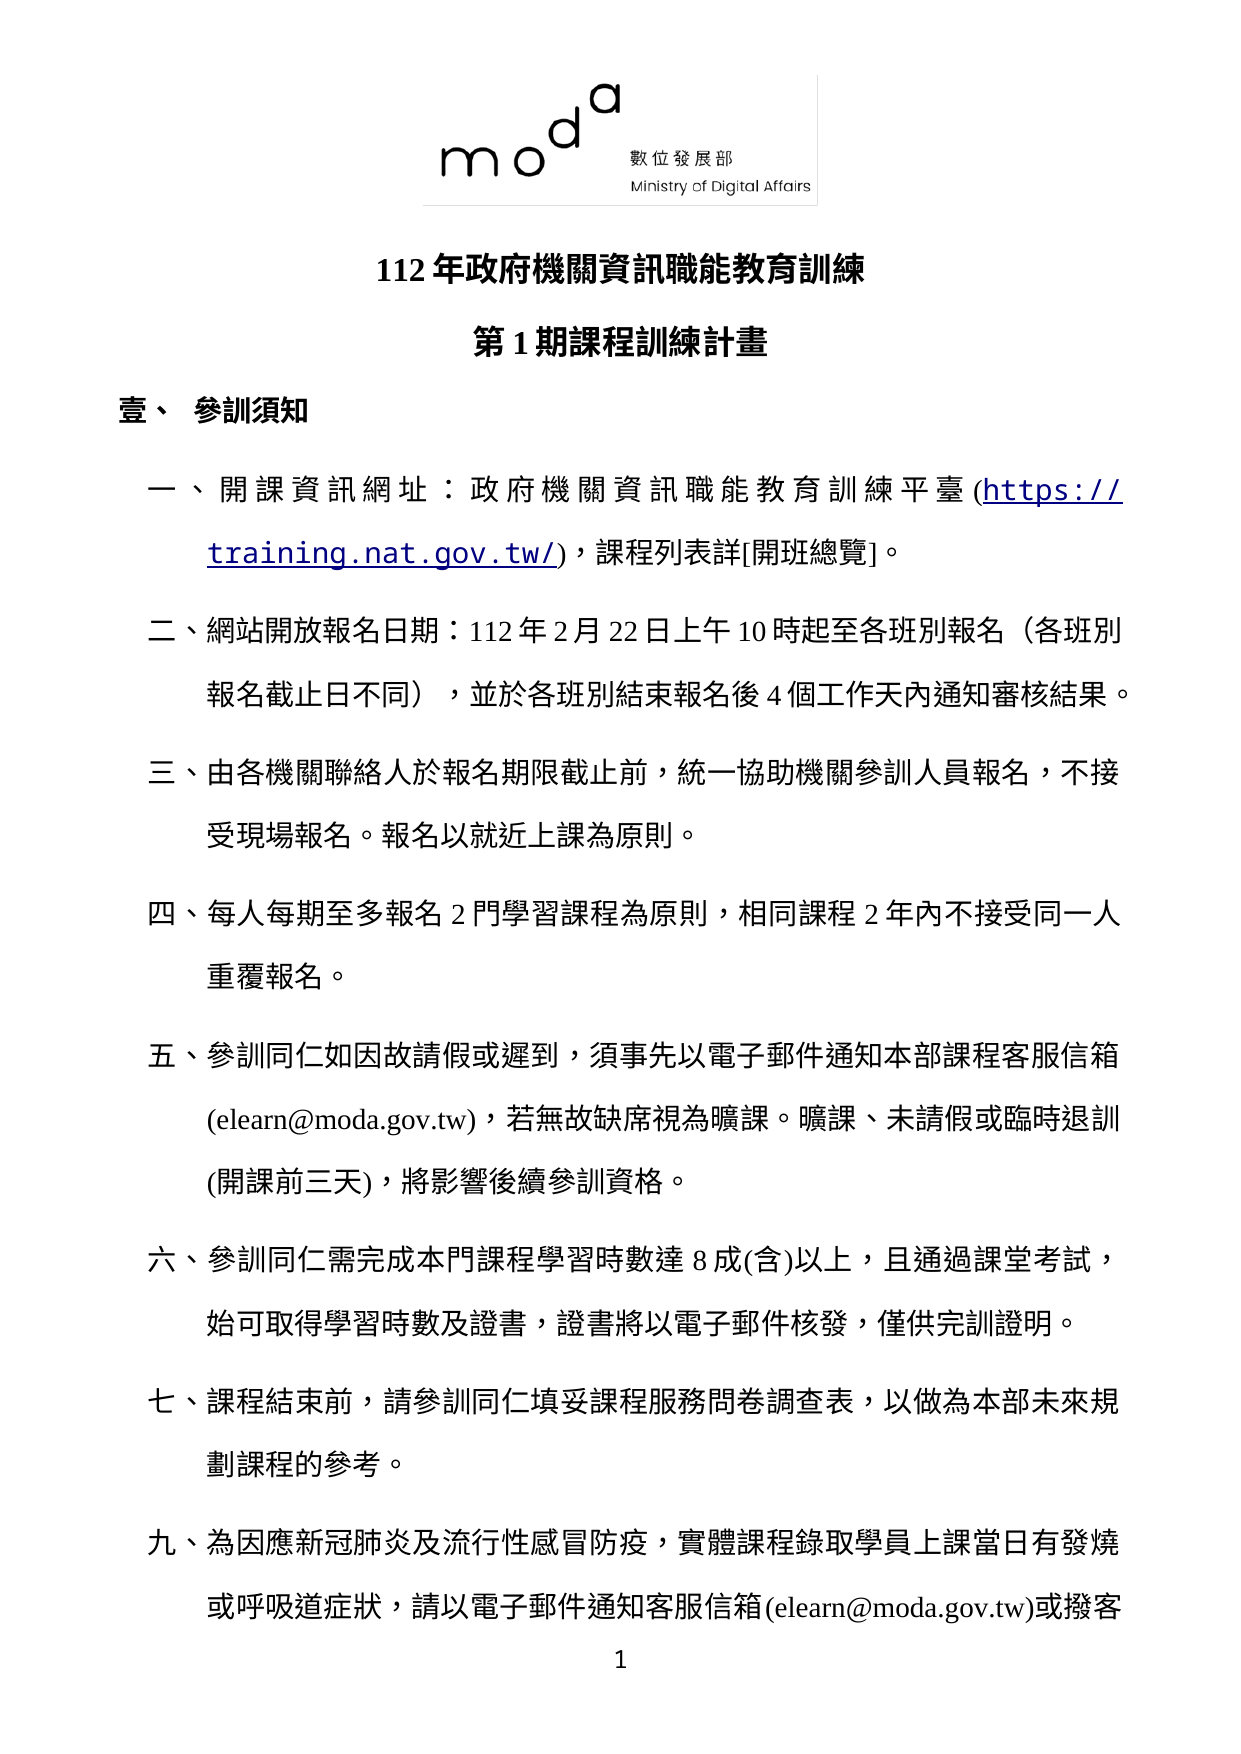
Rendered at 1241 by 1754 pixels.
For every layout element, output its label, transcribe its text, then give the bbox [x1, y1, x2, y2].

text 三、由各機關聯絡人於報名期限截止前，統一協助機關參訓人員報名，不接受現場報名。報名以就近上課為原則。 [148, 749, 1122, 855]
text 五、參訓同仁如因故請假或遲到，須事先以電子郵件通知本部課程客服信箱(elearn@moda.gov.tw)，若無故缺席視為曠課。曠課、未請假或臨時退訓(開課前三天)，將影響後續參訓資格。 [148, 1032, 1122, 1201]
text 四、每人每期至多報名2門學習課程為原則，相同課程2年內不接受同一人重覆報名。 [148, 891, 1122, 996]
text 二、網站開放報名日期：112年2月22日上午10時起至各班別報名（各班別報名截止日不同），並於各班別結束報名後4個工作天內通知審核結果。 [148, 608, 1122, 713]
list 參訓須知 [118, 388, 1122, 430]
text 九、為因應新冠肺炎及流行性感冒防疫，實體課程錄取學員上課當日有發燒或呼吸道症狀，請以電子郵件通知客服信箱(elearn@moda.gov.tw)或撥客 [148, 1520, 1122, 1626]
text 一、開課資訊網址：政府機關資訊職能教育訓練平臺(https://training.nat.gov.tw/)，課程列表詳[開班總覽]。 [148, 466, 1122, 572]
text 六、參訓同仁需完成本門課程學習時數達8成(含)以上，且通過課堂考試，始可取得學習時數及證書，證書將以電子郵件核發，僅供完訓證明。 [148, 1237, 1122, 1343]
text 第1期課程訓練計畫 [118, 316, 1122, 364]
text 112年政府機關資訊職能教育訓練 [118, 243, 1122, 291]
text 七、課程結束前，請參訓同仁填妥課程服務問卷調查表，以做為本部未來規劃課程的參考。 [148, 1378, 1122, 1484]
